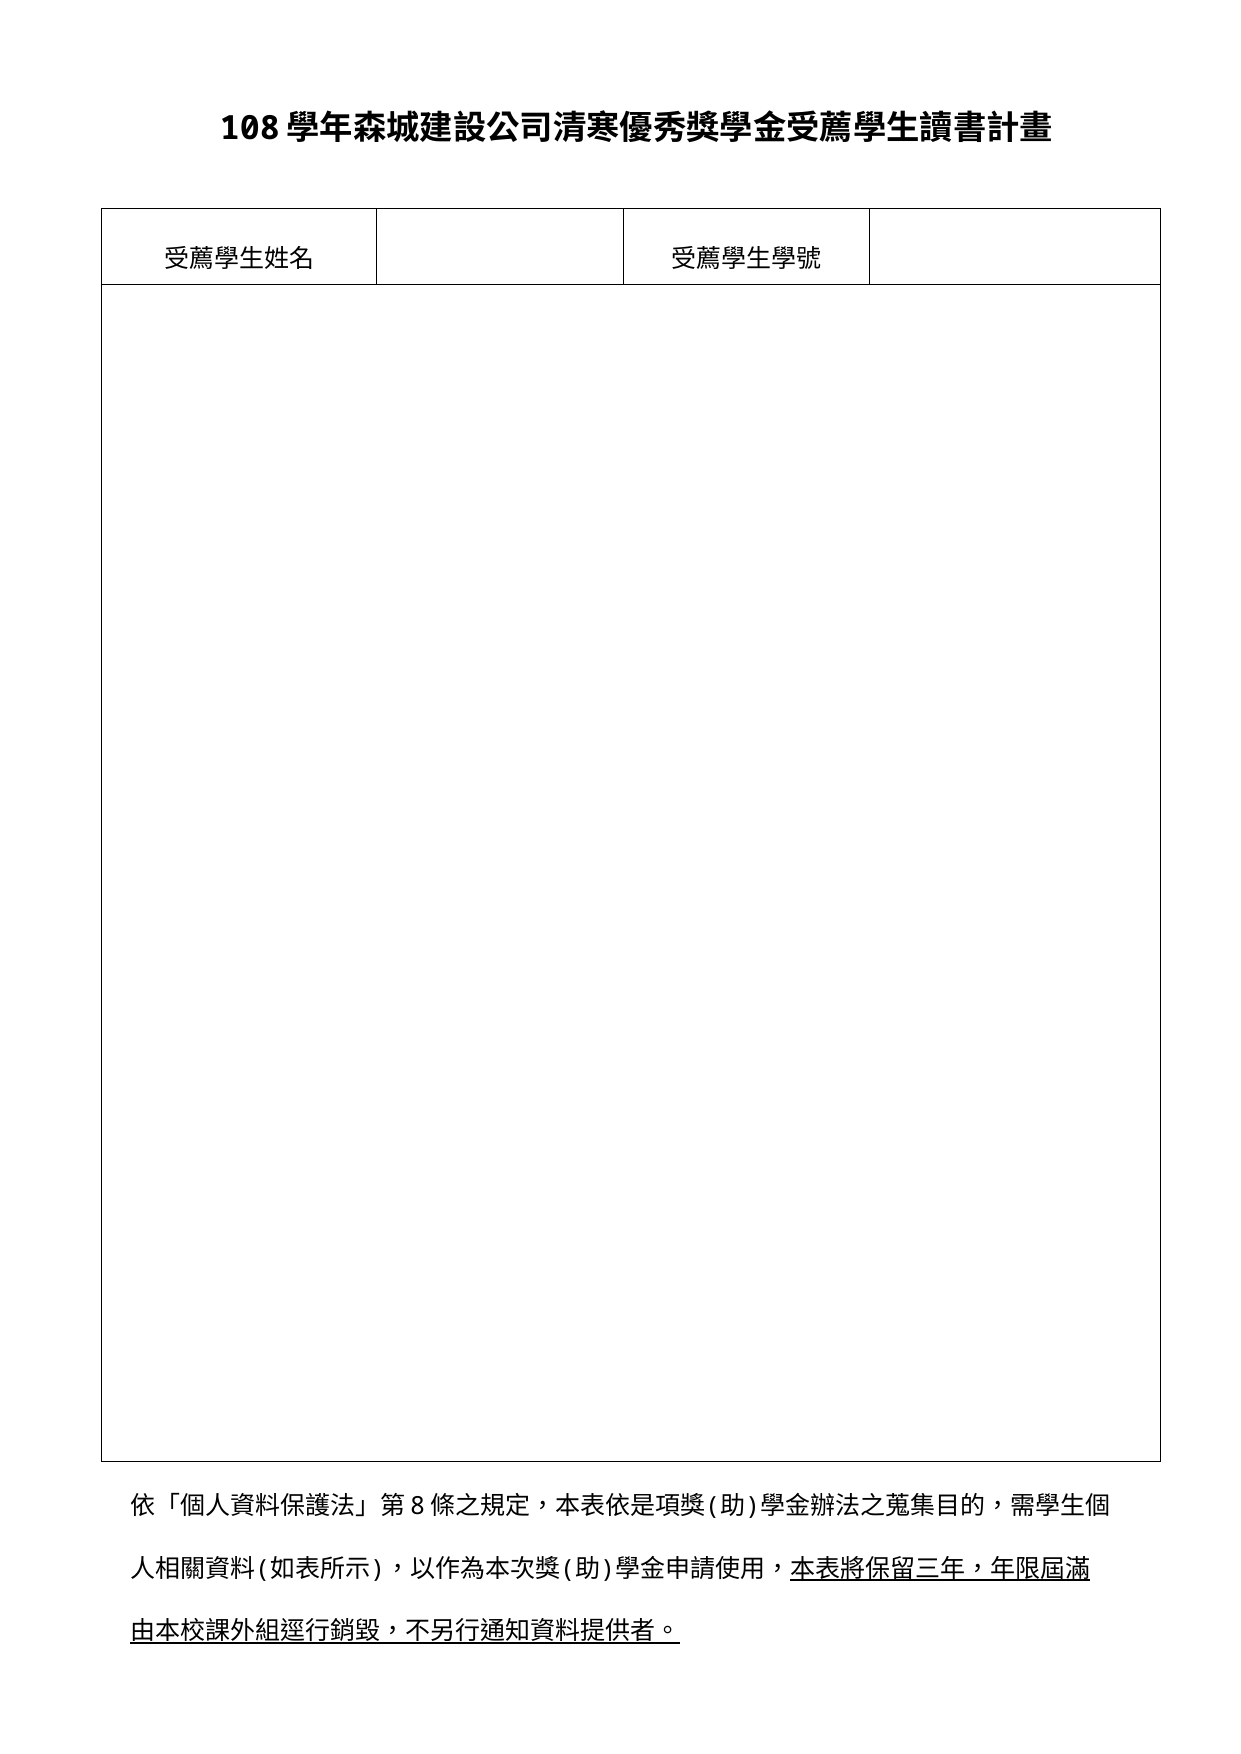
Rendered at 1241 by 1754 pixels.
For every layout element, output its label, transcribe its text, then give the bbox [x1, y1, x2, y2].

text 108學年森城建設公司清寒優秀獎學金受薦學生讀書計畫 [130, 83, 1142, 146]
text 依「個人資料保護法」第8條之規定，本表依是項獎(助)學金辦法之蒐集目的，需學生個人相關資料(如表所示)，以作為本次獎(助)學金申請使用，本表將保留三年，年限屆滿由本校課外組逕行銷毀，不另行通知資料提供者。 [130, 1462, 1110, 1650]
table_cell [102, 285, 1160, 1461]
table_header 受薦學生學號 [624, 209, 869, 284]
table_header [870, 209, 1160, 284]
table_header [377, 209, 623, 284]
table_header 受薦學生姓名 [102, 209, 376, 284]
